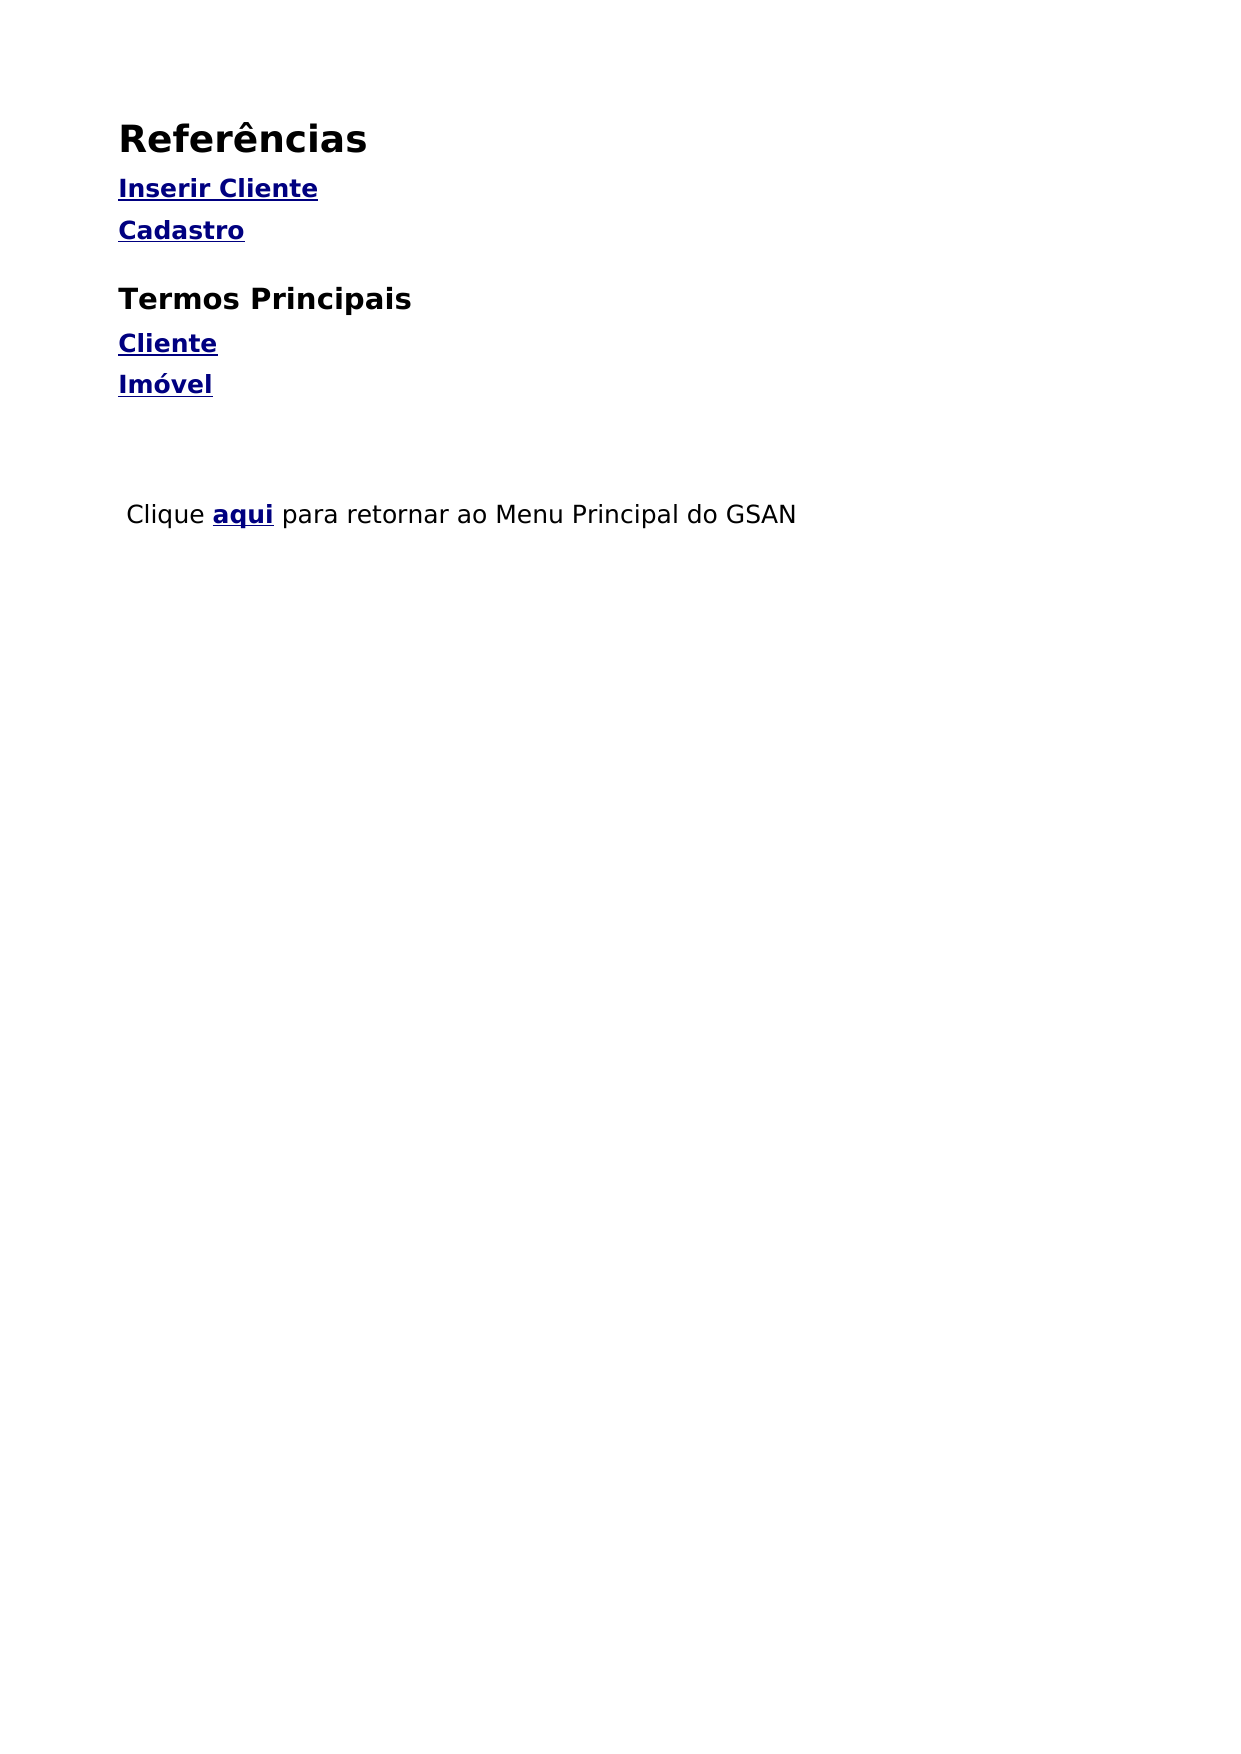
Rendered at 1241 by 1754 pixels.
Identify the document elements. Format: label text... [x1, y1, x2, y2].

text Inserir Cliente [118, 174, 1122, 203]
text Clique aqui para retornar ao Menu Principal do GSAN [118, 412, 1122, 529]
text Imóvel [118, 371, 1122, 400]
text Cliente [118, 329, 1122, 358]
subtitle Termos Principais [118, 283, 1122, 317]
text Cadastro [118, 216, 1122, 245]
subtitle Referências [118, 118, 1122, 162]
